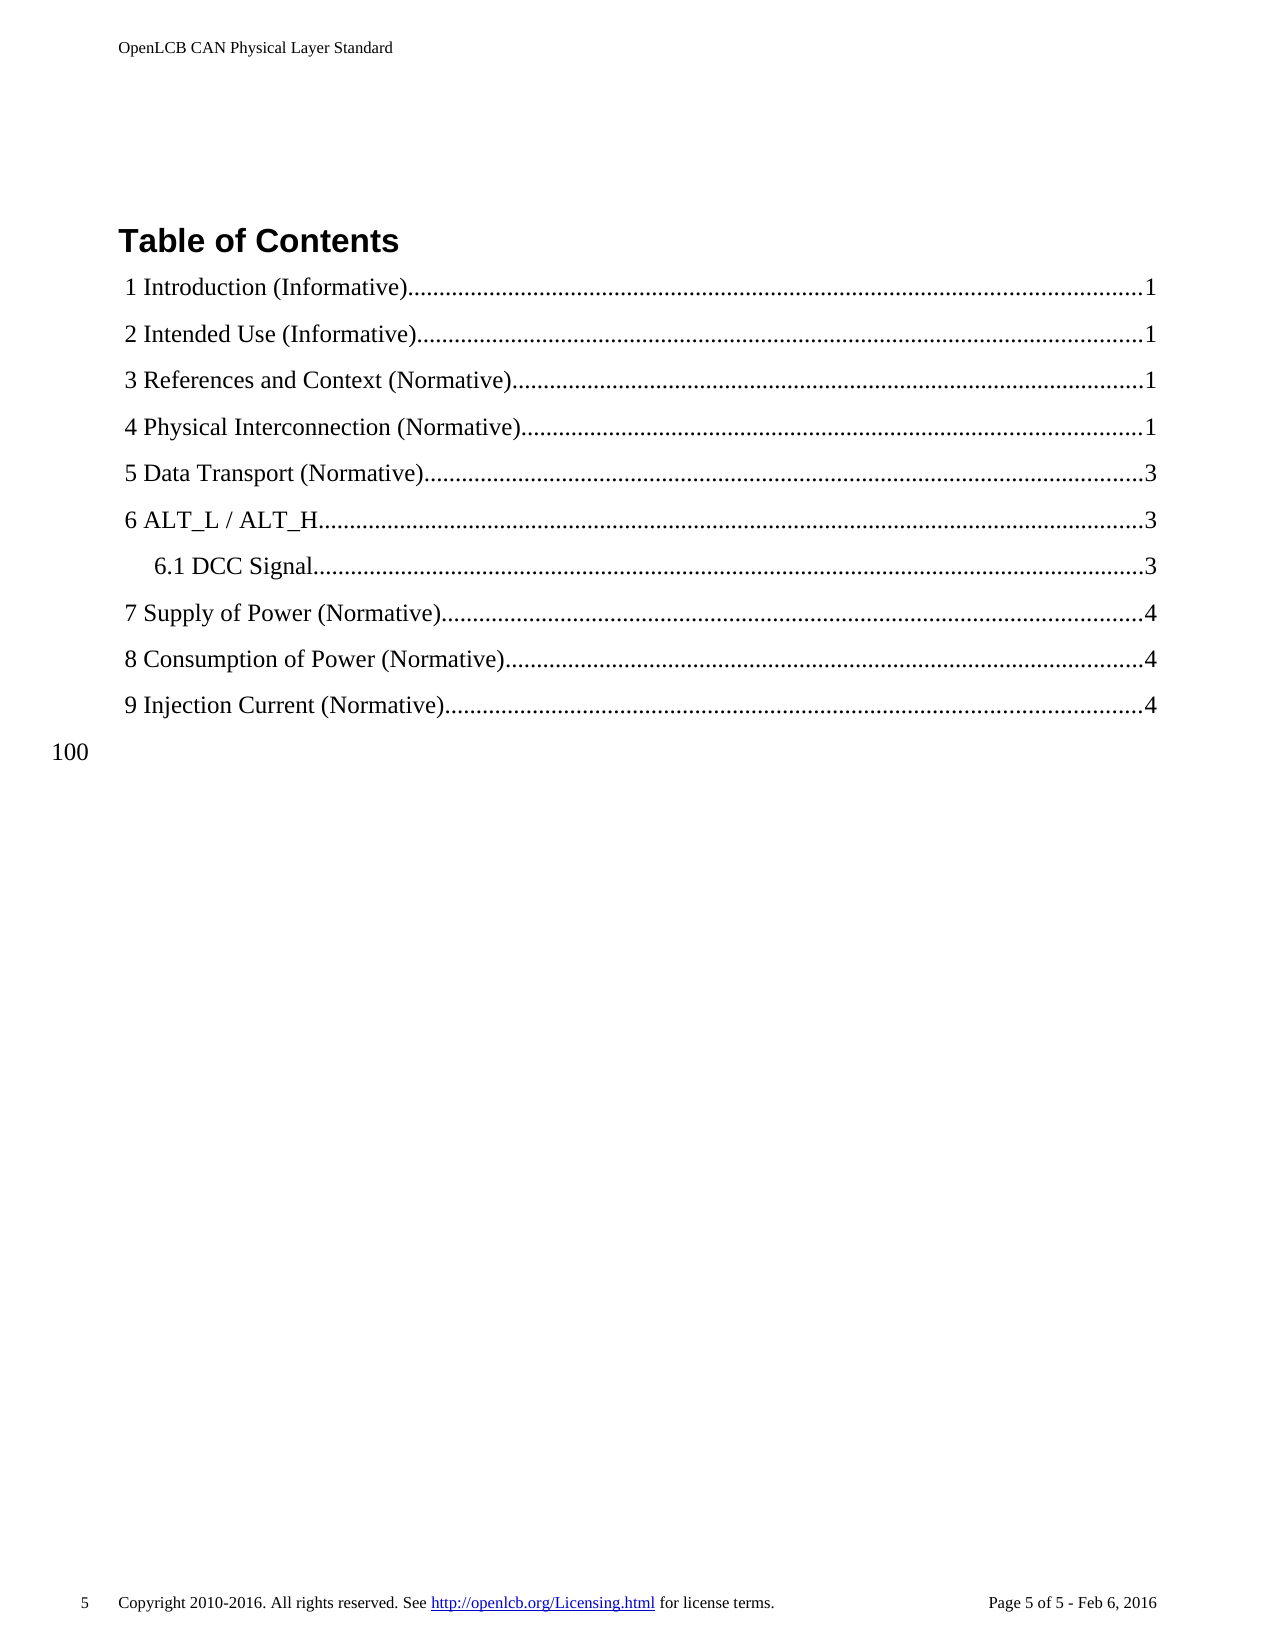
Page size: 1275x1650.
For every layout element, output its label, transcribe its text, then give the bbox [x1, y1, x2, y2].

text 1 Introduction (Informative) 1 [118, 272, 1157, 301]
text 3 References and Context (Normative) 1 [118, 365, 1157, 394]
text 4 Physical Interconnection (Normative) 1 [118, 412, 1157, 441]
text 6 ALT_L / ALT_H 3 [118, 505, 1157, 533]
text 2 Intended Use (Informative) 1 [118, 319, 1157, 348]
text 9 Injection Current (Normative) 4 [118, 691, 1157, 719]
text 7 Supply of Power (Normative) 4 [118, 598, 1157, 626]
text 8 Consumption of Power (Normative) 4 [118, 644, 1157, 673]
text 6.1 DCC Signal 3 [148, 551, 1157, 580]
subtitle Table of Contents [118, 221, 1157, 260]
text 5 Data Transport (Normative) 3 [118, 458, 1157, 487]
